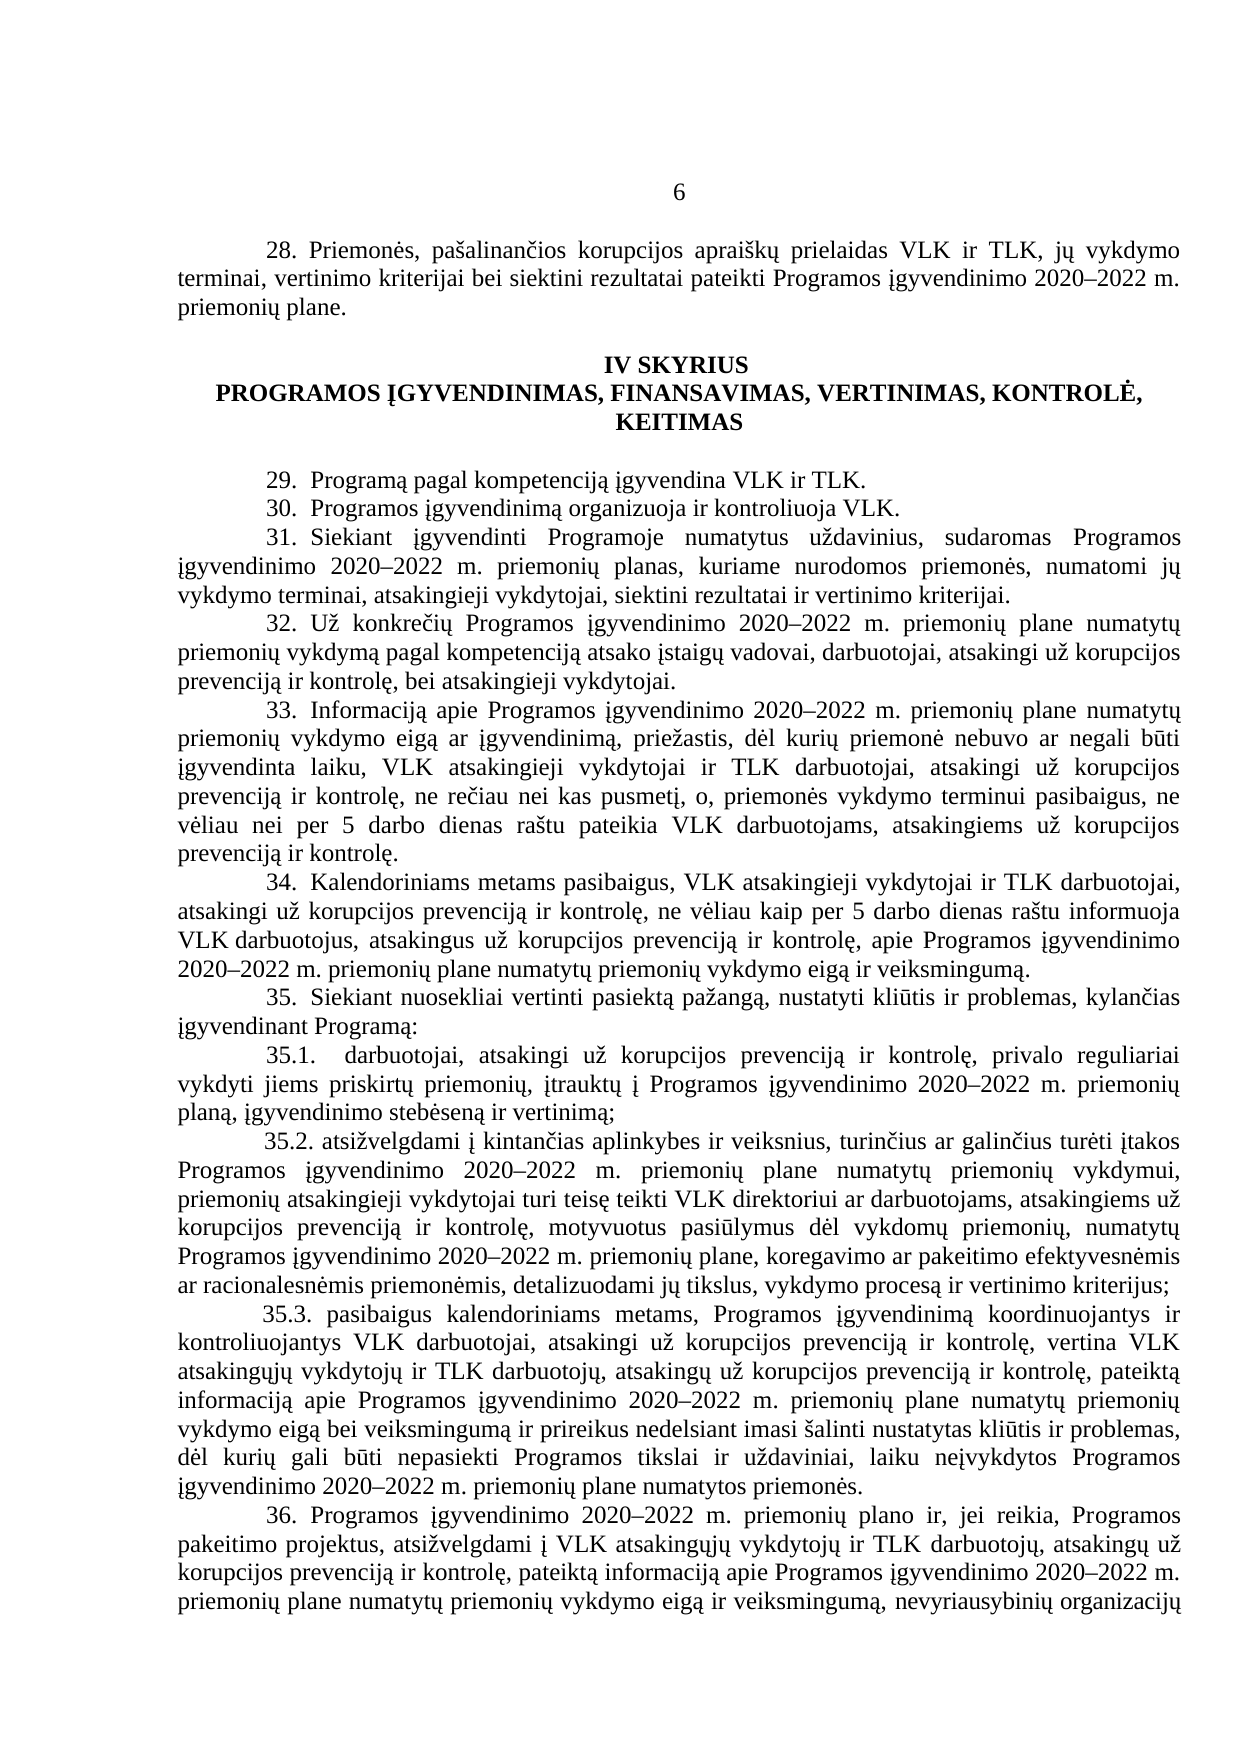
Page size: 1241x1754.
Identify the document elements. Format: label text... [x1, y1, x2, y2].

text 32. Už konkrečių Programos įgyvendinimo 2020–2022 m. priemonių plane numatytų priemonių vykdymą pagal kompetenciją atsako įstaigų vadovai, darbuotojai, atsakingi už korupcijos prevenciją ir kontrolę, bei atsakingieji vykdytojai. [177, 608, 1181, 695]
text 35.3. pasibaigus kalendoriniams metams, Programos įgyvendinimą koordinuojantys ir kontroliuojantys VLK darbuotojai, atsakingi už korupcijos prevenciją ir kontrolę, vertina VLK atsakingųjų vykdytojų ir TLK darbuotojų, atsakingų už korupcijos prevenciją ir kontrolę, pateiktą informaciją apie Programos įgyvendinimo 2020–2022 m. priemonių plane numatytų priemonių vykdymo eigą bei veiksmingumą ir prireikus nedelsiant imasi šalinti nustatytas kliūtis ir problemas, dėl kurių gali būti nepasiekti Programos tikslai ir uždaviniai, laiku neįvykdytos Programos įgyvendinimo 2020–2022 m. priemonių plane numatytos priemonės. [177, 1299, 1181, 1500]
text PROGRAMOS ĮGYVENDINIMAS, FINANSAVIMAS, VERTINIMAS, KONTROLĖ, KEITIMAS [177, 378, 1181, 436]
text IV SKYRIUS [177, 350, 1181, 378]
text 33. Informaciją apie Programos įgyvendinimo 2020–2022 m. priemonių plane numatytų priemonių vykdymo eigą ar įgyvendinimą, priežastis, dėl kurių priemonė nebuvo ar negali būti įgyvendinta laiku, VLK atsakingieji vykdytojai ir TLK darbuotojai, atsakingi už korupcijos prevenciją ir kontrolę, ne rečiau nei kas pusmetį, o, priemonės vykdymo terminui pasibaigus, ne vėliau nei per 5 darbo dienas raštu pateikia VLK darbuotojams, atsakingiems už korupcijos prevenciją ir kontrolę. [177, 695, 1181, 867]
text 30. Programos įgyvendinimą organizuoja ir kontroliuoja VLK. [177, 493, 1181, 522]
text 36. Programos įgyvendinimo 2020–2022 m. priemonių plano ir, jei reikia, Programos pakeitimo projektus, atsižvelgdami į VLK atsakingųjų vykdytojų ir TLK darbuotojų, atsakingų už korupcijos prevenciją ir kontrolę, pateiktą informaciją apie Programos įgyvendinimo 2020–2022 m. priemonių plane numatytų priemonių vykdymo eigą ir veiksmingumą, nevyriausybinių organizacijų [177, 1500, 1181, 1615]
text 29. Programą pagal kompetenciją įgyvendina VLK ir TLK. [266, 465, 1181, 493]
text 28. Priemonės, pašalinančios korupcijos apraiškų prielaidas VLK ir TLK, jų vykdymo terminai, vertinimo kriterijai bei siektini rezultatai pateikti Programos įgyvendinimo 2020–2022 m. priemonių plane. [177, 235, 1181, 321]
text 34. Kalendoriniams metams pasibaigus, VLK atsakingieji vykdytojai ir TLK darbuotojai, atsakingi už korupcijos prevenciją ir kontrolę, ne vėliau kaip per 5 darbo dienas raštu informuoja VLK darbuotojus, atsakingus už korupcijos prevenciją ir kontrolę, apie Programos įgyvendinimo 2020–2022 m. priemonių plane numatytų priemonių vykdymo eigą ir veiksmingumą. [177, 867, 1181, 982]
text 31. Siekiant įgyvendinti Programoje numatytus uždavinius, sudaromas Programos įgyvendinimo 2020–2022 m. priemonių planas, kuriame nurodomos priemonės, numatomi jų vykdymo terminai, atsakingieji vykdytojai, siektini rezultatai ir vertinimo kriterijai. [177, 522, 1181, 608]
text 35. Siekiant nuosekliai vertinti pasiektą pažangą, nustatyti kliūtis ir problemas, kylančias įgyvendinant Programą: [177, 982, 1181, 1040]
text 35.2. atsižvelgdami į kintančias aplinkybes ir veiksnius, turinčius ar galinčius turėti įtakos Programos įgyvendinimo 2020–2022 m. priemonių plane numatytų priemonių vykdymui, priemonių atsakingieji vykdytojai turi teisę teikti VLK direktoriui ar darbuotojams, atsakingiems už korupcijos prevenciją ir kontrolę, motyvuotus pasiūlymus dėl vykdomų priemonių, numatytų Programos įgyvendinimo 2020–2022 m. priemonių plane, koregavimo ar pakeitimo efektyvesnėmis ar racionalesnėmis priemonėmis, detalizuodami jų tikslus, vykdymo procesą ir vertinimo kriterijus; [177, 1126, 1181, 1299]
text 35.1. darbuotojai, atsakingi už korupcijos prevenciją ir kontrolę, privalo reguliariai vykdyti jiems priskirtų priemonių, įtrauktų į Programos įgyvendinimo 2020–2022 m. priemonių planą, įgyvendinimo stebėseną ir vertinimą; [177, 1040, 1181, 1126]
